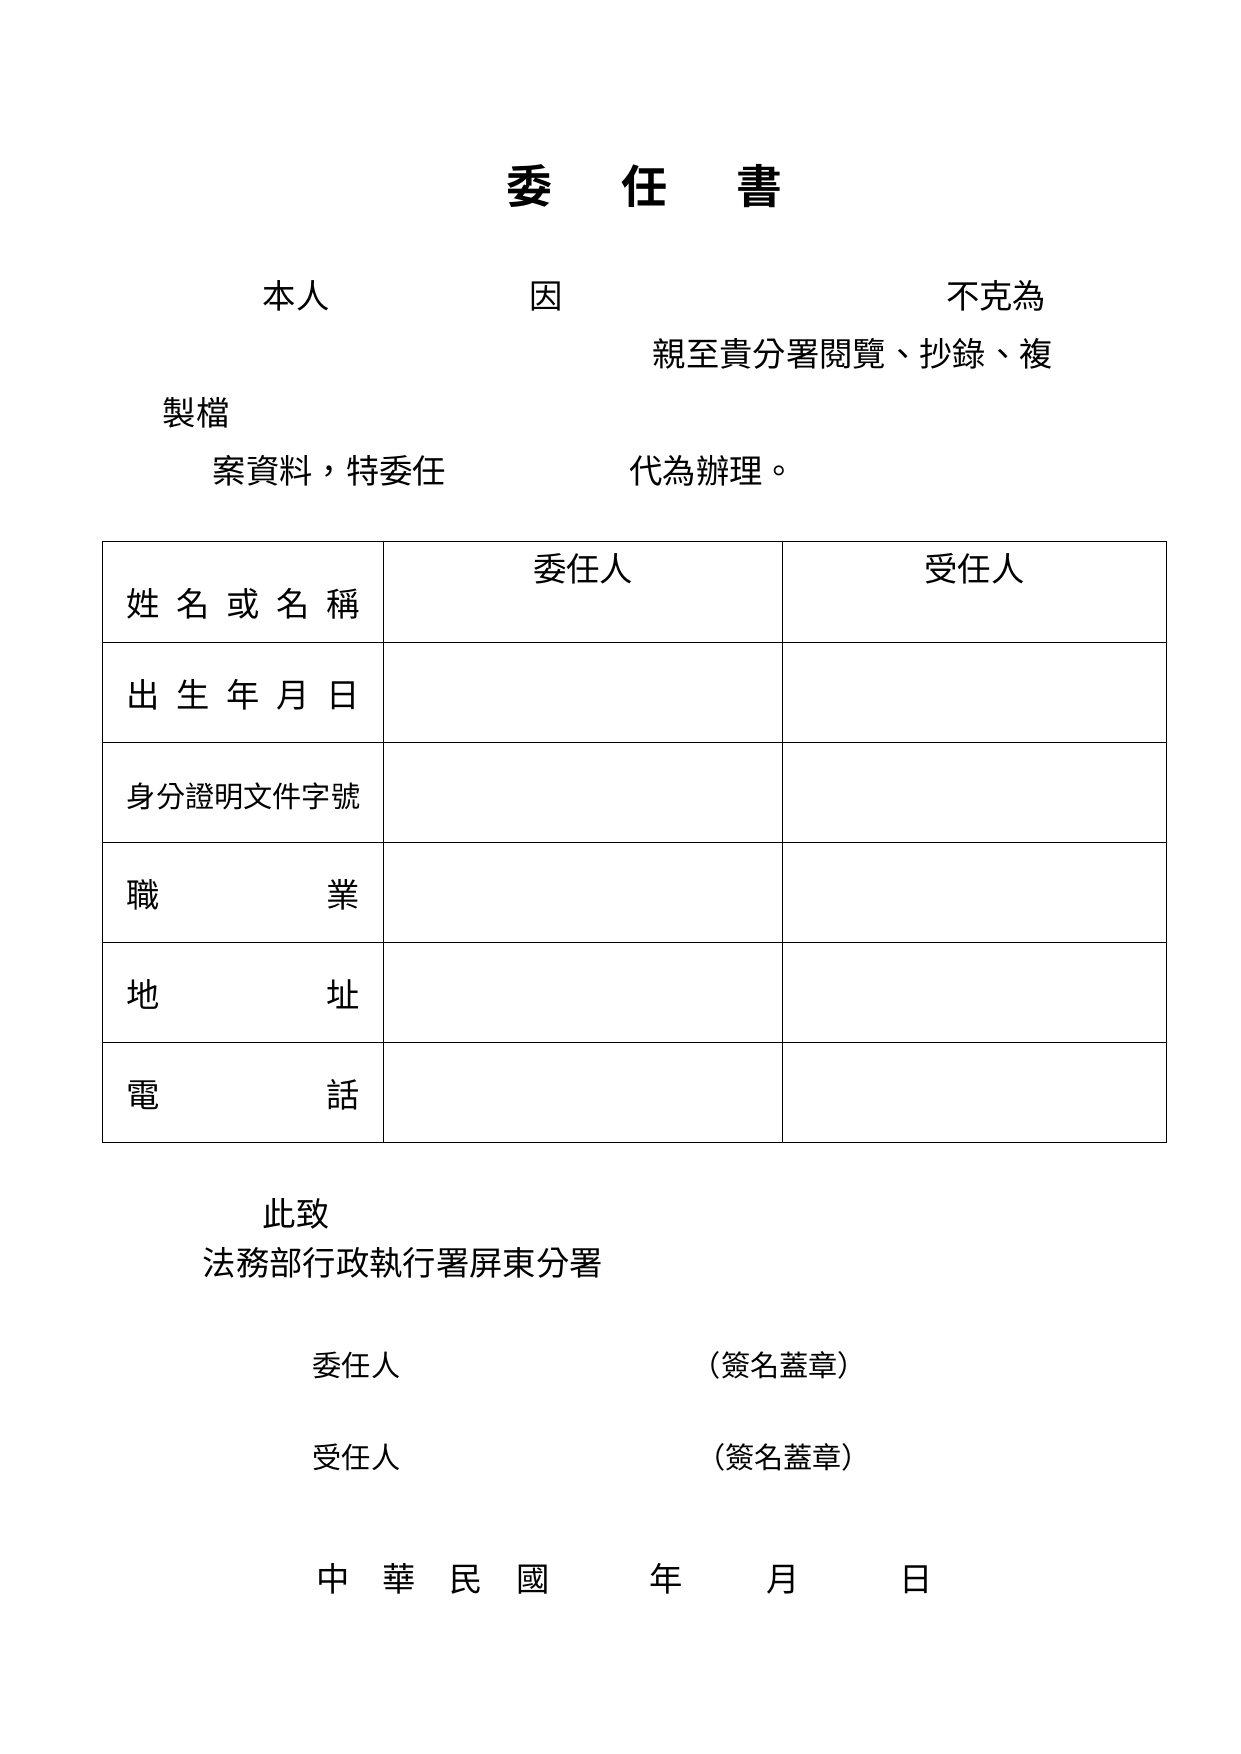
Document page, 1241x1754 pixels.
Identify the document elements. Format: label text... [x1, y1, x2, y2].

table_cell 地 址 [103, 943, 383, 1042]
table_header 姓 名 或 名 稱 [103, 542, 383, 642]
text 受任人 （簽名蓋章） [162, 1430, 1053, 1478]
table_header 委任人 [384, 542, 782, 642]
table_cell 職 業 [103, 843, 383, 942]
table_cell [384, 843, 782, 942]
table_cell [783, 943, 1166, 1042]
table_cell [783, 743, 1166, 842]
table_cell [384, 1043, 782, 1142]
text 委 任 書 [162, 150, 1053, 216]
text 本人 因 不克為 [162, 262, 1053, 320]
table_cell 電 話 [103, 1043, 383, 1142]
text 中 華 民 國 年 月 日 [162, 1552, 1053, 1601]
table_cell [783, 1043, 1166, 1142]
text 親至貴分署閱覽、抄錄、複製檔 [162, 320, 1053, 437]
table_cell 身分證明文件字號 [103, 743, 383, 842]
table_cell [783, 643, 1166, 742]
table_cell 出 生 年 月 日 [103, 643, 383, 742]
table_cell [384, 943, 782, 1042]
text 委任人 （簽名蓋章） [162, 1342, 1053, 1384]
table_header 受任人 [783, 542, 1166, 642]
table_cell [384, 643, 782, 742]
text 案資料，特委任 代為辦理。 [162, 437, 1053, 495]
text 法務部行政執行署屏東分署 [162, 1236, 1053, 1285]
table_cell [384, 743, 782, 842]
text 此致 [162, 1188, 1053, 1236]
table_cell [783, 843, 1166, 942]
